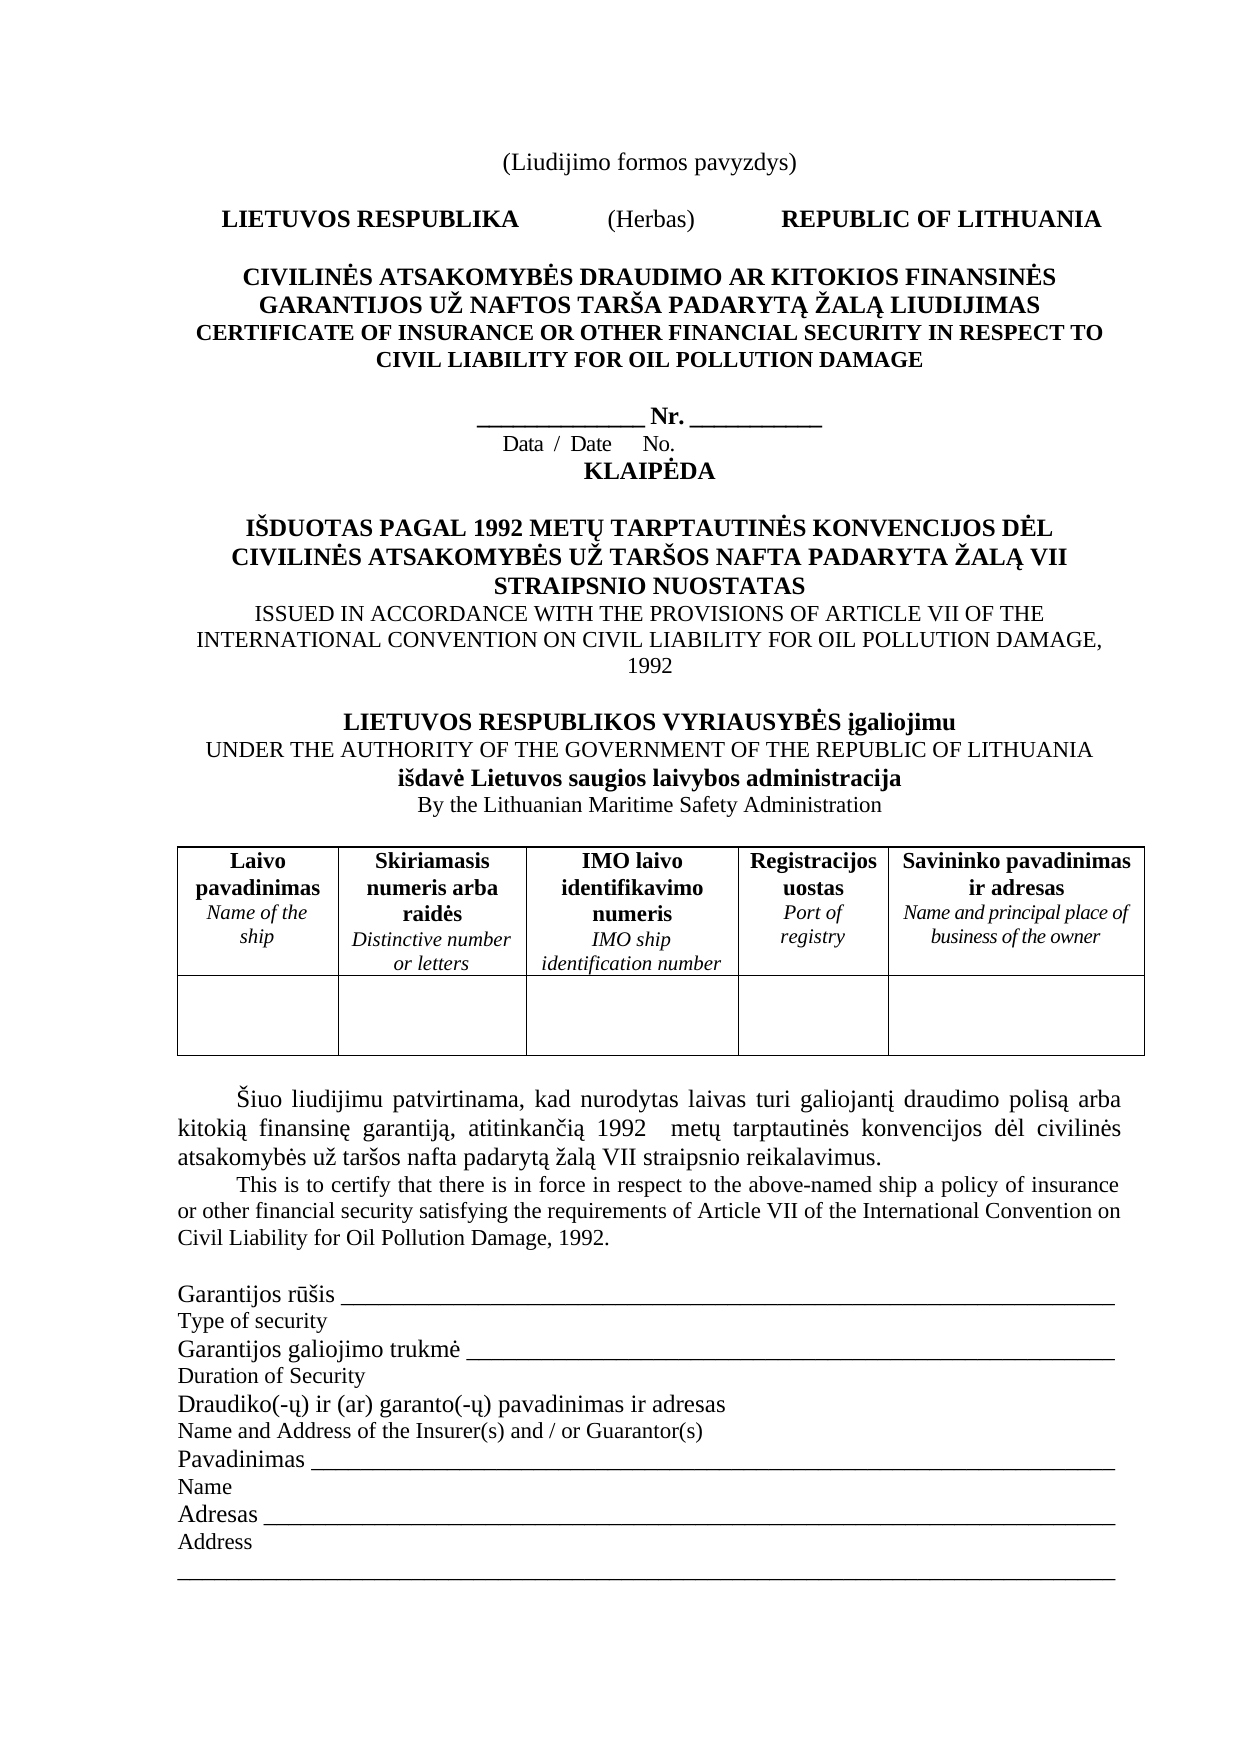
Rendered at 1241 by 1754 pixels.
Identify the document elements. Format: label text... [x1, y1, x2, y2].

text CERTIFICATE OF INSURANCE OR OTHER FINANCIAL SECURITY IN RESPECT TO CIVIL LIABILITY FOR OIL POLLUTION DAMAGE [177, 319, 1122, 372]
text Adresas [177, 1499, 1122, 1528]
text išdavė Lietuvos saugios laivybos administracija [177, 763, 1122, 791]
text Garantijos galiojimo trukmė [177, 1334, 1122, 1362]
text IŠDUOTAS PAGAL 1992 METŲ TARPTAUTINĖS KONVENCIJOS DĖL CIVILINĖS ATSAKOMYBĖS UŽ TARŠOS NAFTA PADARYTA ŽALĄ VII STRAIPSNIO NUOSTATAS [177, 513, 1122, 600]
table_cell [739, 976, 888, 1055]
table_header Registracijos uostas Port of registry [739, 848, 888, 975]
text CIVILINĖS ATSAKOMYBĖS DRAUDIMO AR KITOKIOS FINANSINĖS GARANTIJOS UŽ NAFTOS TARŠA PADARYTĄ ŽALĄ LIUDIJIMAS [177, 262, 1122, 319]
text ISSUED IN ACCORDANCE WITH THE PROVISIONS OF ARTICLE VII OF THE INTERNATIONAL CONVENTION ON CIVIL LIABILITY FOR OIL POLLUTION DAMAGE, 1992 [177, 600, 1122, 679]
text Šiuo liudijimu patvirtinama, kad nurodytas laivas turi galiojantį draudimo polisą arba kitokią finansinę garantiją, atitinkančią 1992 metų tarptautinės konvencijos dėl civilinės atsakomybės už taršos nafta padarytą žalą VII straipsnio reikalavimus. [177, 1084, 1122, 1171]
text Duration of Security [177, 1362, 1122, 1389]
table_cell [527, 976, 738, 1055]
text Address [177, 1528, 1122, 1554]
text Pavadinimas [177, 1444, 1122, 1473]
table_header IMO laivo identifikavimo numeris IMO ship identification number [527, 848, 738, 975]
table_cell [178, 976, 338, 1055]
table_header LIETUVOS RESPUBLIKA [177, 204, 563, 233]
text Garantijos rūšis [177, 1279, 1122, 1307]
table_header (Herbas) [564, 204, 738, 233]
text Name [177, 1473, 1122, 1499]
table_cell [889, 976, 1144, 1055]
text (Liudijimo formos pavyzdys) [177, 147, 1122, 176]
text UNDER THE AUTHORITY OF THE GOVERNMENT OF THE REPUBLIC OF LITHUANIA [177, 736, 1122, 763]
table_header REPUBLIC OF LITHUANIA [739, 204, 1144, 233]
text Type of security [177, 1307, 1122, 1334]
table_cell [339, 976, 526, 1055]
text By the Lithuanian Maritime Safety Administration [177, 791, 1122, 818]
text Draudiko(-ų) ir (ar) garanto(-ų) pavadinimas ir adresas [177, 1389, 1122, 1418]
table_header Skiriamasis numeris arba raidės Distinctive number or letters [339, 848, 526, 975]
text _ [177, 1554, 1122, 1583]
text kLAIPĖDA [177, 456, 1122, 485]
table_header Savininko pavadinimas ir adresas Name and principal place of business of the owner [889, 848, 1144, 975]
table_header Laivo pavadinimas Name of the ship [178, 848, 338, 975]
text ______________ Nr. ___________ [177, 401, 1122, 429]
text Data / Date No. [502, 429, 1122, 456]
text This is to certify that there is in force in respect to the above-named ship a policy of insurance or other financial security satisfying the requirements of Article VII of the International Convention on Civil Liability for Oil Pollution Damage, 1992. [177, 1171, 1122, 1250]
text LIETUVOS RESPUBLIKOS VYRIAUSYBĖS įgaliojimu [177, 707, 1122, 736]
text Name and Address of the Insurer(s) and / or Guarantor(s) [177, 1418, 1122, 1444]
